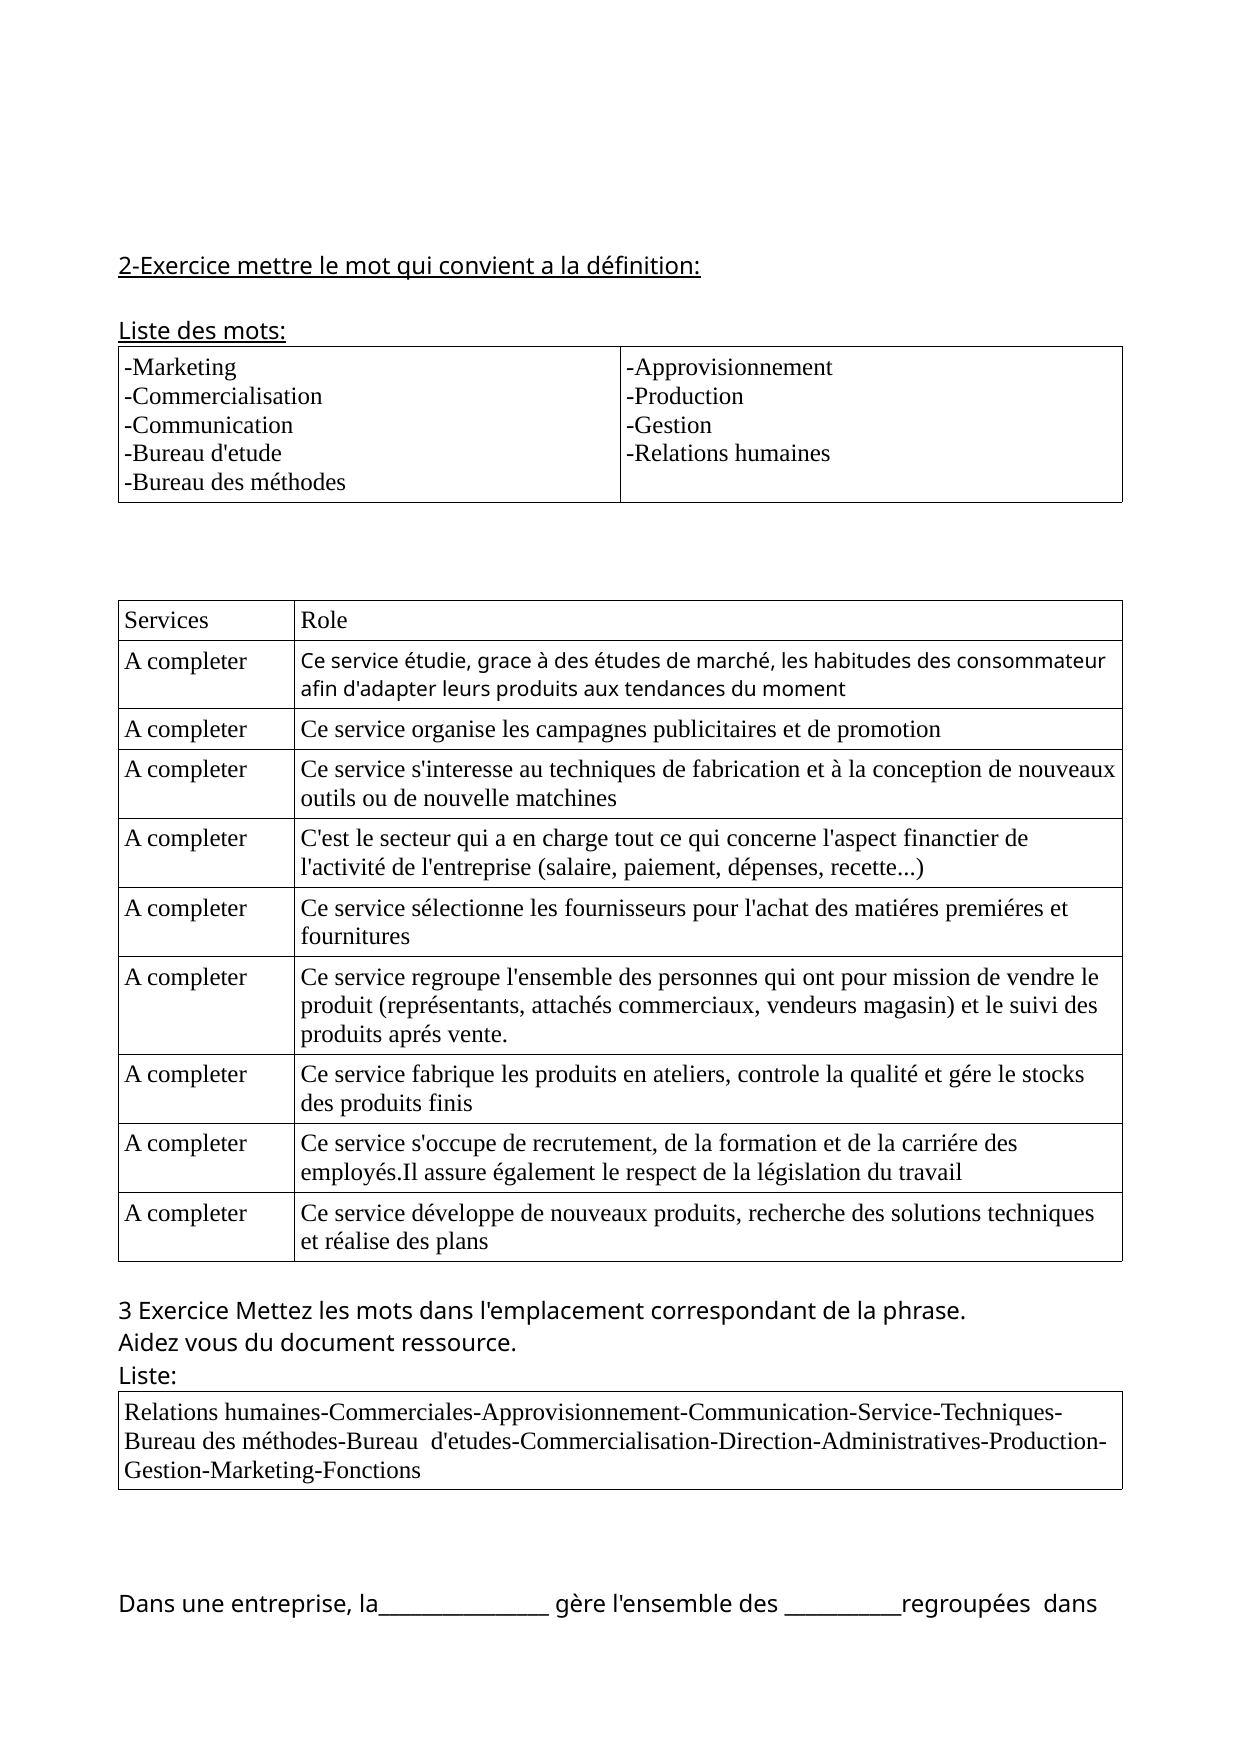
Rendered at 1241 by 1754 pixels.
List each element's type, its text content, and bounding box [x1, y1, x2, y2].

table_cell C'est le secteur qui a en charge tout ce qui concerne l'aspect financtier de l'activité de l'entreprise (salaire, paiement, dépenses, recette...) [295, 819, 1122, 887]
table_cell Ce service s'occupe de recrutement, de la formation et de la carriére des employés.Il assure également le respect de la législation du travail [295, 1124, 1122, 1192]
table_cell A completer [119, 819, 294, 887]
table_cell A completer [119, 1055, 294, 1123]
table_cell A completer [119, 641, 294, 708]
table_cell A completer [119, 888, 294, 956]
text Dans une entreprise, la________________ gère l'ensemble des ___________regroupées dans [118, 1587, 1122, 1620]
table_header Role [295, 601, 1122, 640]
text 2-Exercice mettre le mot qui convient a la définition: [118, 248, 1122, 281]
text 3 Exercice Mettez les mots dans l'emplacement correspondant de la phrase. [118, 1293, 1122, 1326]
table_header Services [119, 601, 294, 640]
text Aidez vous du document ressource. [118, 1326, 1122, 1359]
table_cell Ce service sélectionne les fournisseurs pour l'achat des matiéres premiéres et fournitures [295, 888, 1122, 956]
table_cell A completer [119, 750, 294, 818]
table_cell A completer [119, 1193, 294, 1261]
table_cell Ce service s'interesse au techniques de fabrication et à la conception de nouveaux outils ou de nouvelle matchines [295, 750, 1122, 818]
table_cell Ce service étudie, grace à des études de marché, les habitudes des consommateur afin d'adapter leurs produits aux tendances du moment [295, 641, 1122, 708]
table_header Relations humaines-Commerciales-Approvisionnement-Communication-Service-Techniques-Bureau des méthodes-Bureau d'etudes-Commercialisation-Direction-Administratives-Production-Gestion-Marketing-Fonctions [119, 1392, 1122, 1489]
table_header -Approvisionnement -Production -Gestion -Relations humaines [621, 347, 1122, 502]
table_header -Marketing -Commercialisation -Communication -Bureau d'etude -Bureau des méthodes [119, 347, 620, 502]
table_cell Ce service fabrique les produits en ateliers, controle la qualité et gére le stocks des produits finis [295, 1055, 1122, 1123]
table_cell Ce service organise les campagnes publicitaires et de promotion [295, 709, 1122, 749]
table_cell A completer [119, 957, 294, 1054]
text Liste des mots: [118, 314, 1122, 346]
table_cell Ce service regroupe l'ensemble des personnes qui ont pour mission de vendre le produit (représentants, attachés commerciaux, vendeurs magasin) et le suivi des produits aprés vente. [295, 957, 1122, 1054]
table_cell A completer [119, 1124, 294, 1192]
table_cell A completer [119, 709, 294, 749]
text Liste: [118, 1359, 1122, 1391]
table_cell Ce service développe de nouveaux produits, recherche des solutions techniques et réalise des plans [295, 1193, 1122, 1261]
